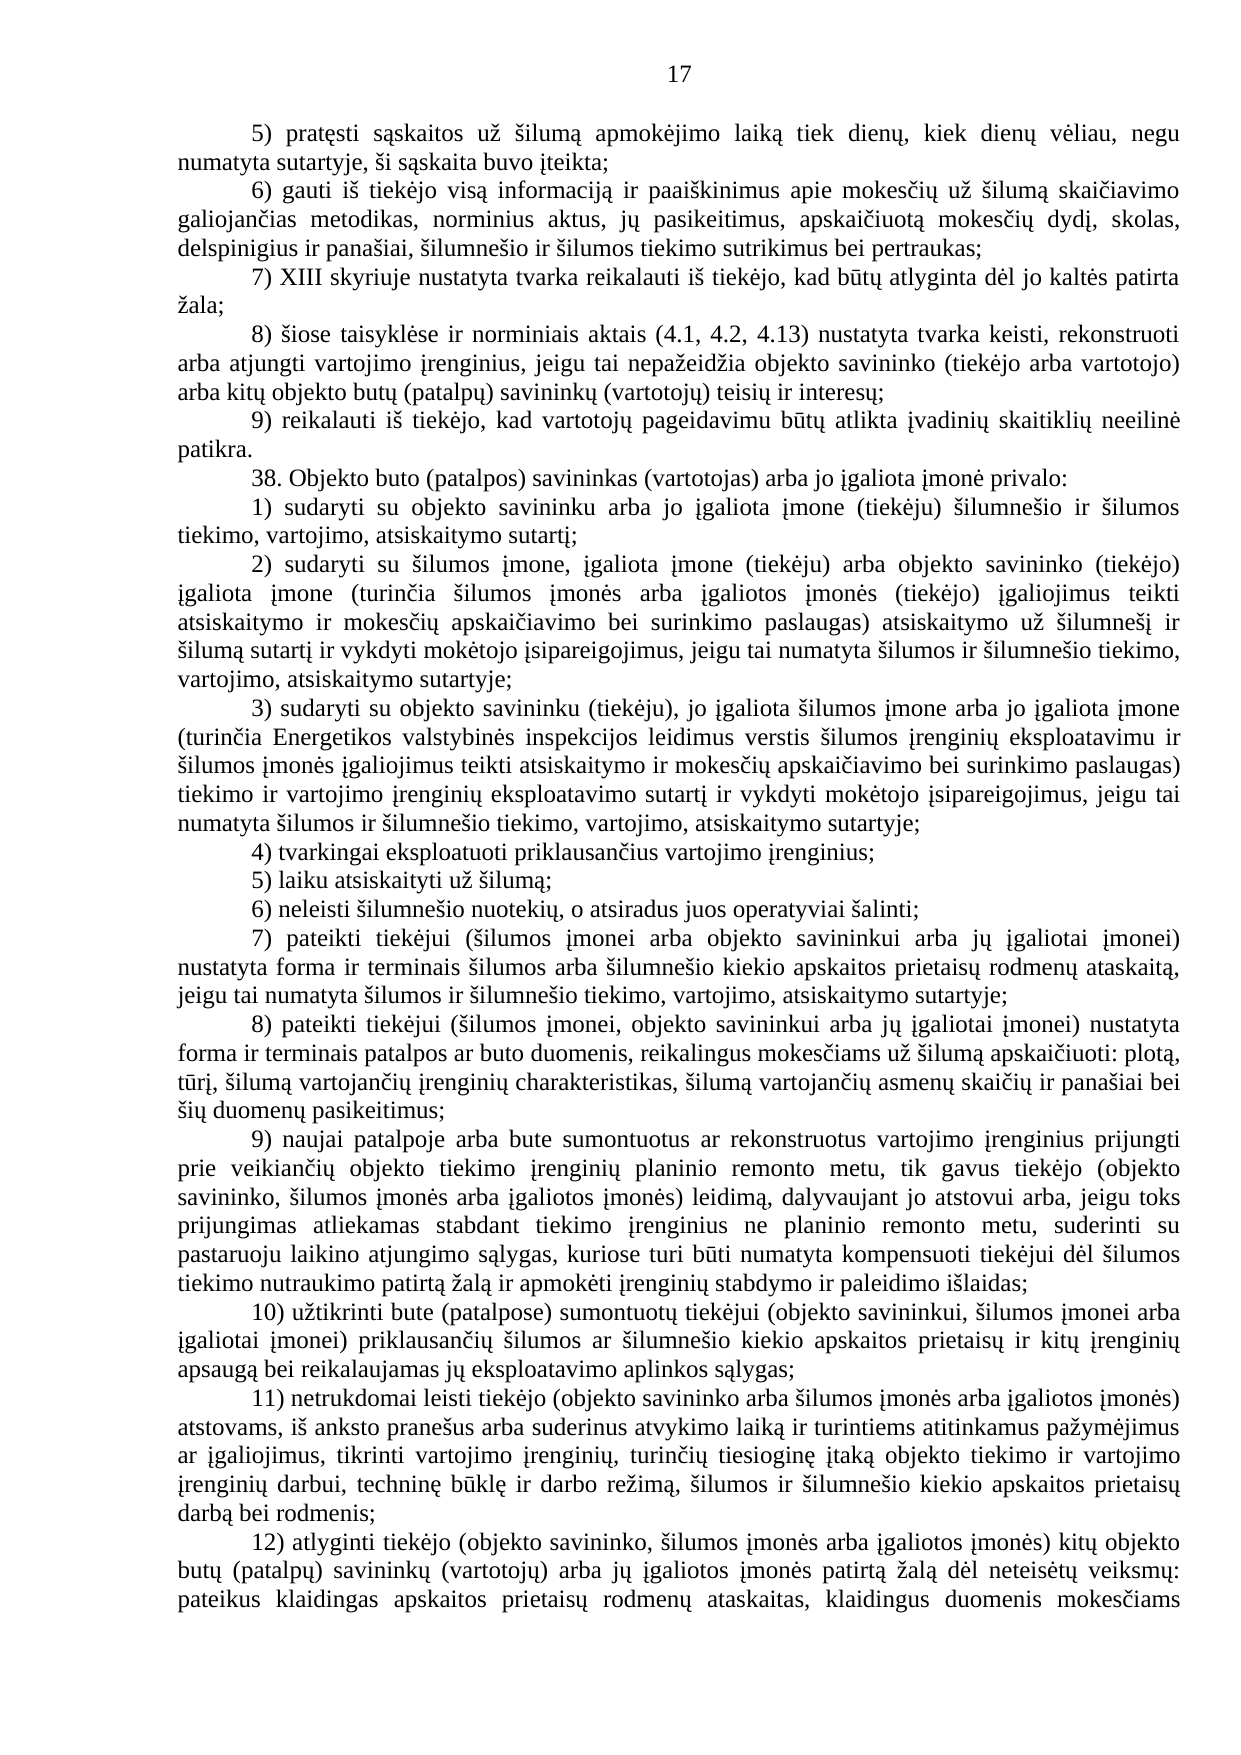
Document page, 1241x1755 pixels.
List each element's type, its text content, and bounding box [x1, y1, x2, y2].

text 5) laiku atsiskaityti už šilumą; [177, 866, 1181, 894]
text 6) neleisti šilumnešio nuotekių, o atsiradus juos operatyviai šalinti; [177, 894, 1181, 923]
text 11) netrukdomai leisti tiekėjo (objekto savininko arba šilumos įmonės arba įgaliotos įmonės) atstovams, iš anksto pranešus arba suderinus atvykimo laiką ir turintiems atitinkamus pažymėjimus ar įgaliojimus, tikrinti vartojimo įrenginių, turinčių tiesioginę įtaką objekto tiekimo ir vartojimo įrenginių darbui, techninę būklę ir darbo režimą, šilumos ir šilumnešio kiekio apskaitos prietaisų darbą bei rodmenis; [177, 1383, 1181, 1527]
text 38. Objekto buto (patalpos) savininkas (vartotojas) arba jo įgaliota įmonė privalo: [177, 463, 1181, 492]
text 9) naujai patalpoje arba bute sumontuotus ar rekonstruotus vartojimo įrenginius prijungti prie veikiančių objekto tiekimo įrenginių planinio remonto metu, tik gavus tiekėjo (objekto savininko, šilumos įmonės arba įgaliotos įmonės) leidimą, dalyvaujant jo atstovui arba, jeigu toks prijungimas atliekamas stabdant tiekimo įrenginius ne planinio remonto metu, suderinti su pastaruoju laikino atjungimo sąlygas, kuriose turi būti numatyta kompensuoti tiekėjui dėl šilumos tiekimo nutraukimo patirtą žalą ir apmokėti įrenginių stabdymo ir paleidimo išlaidas; [177, 1124, 1181, 1297]
text 10) užtikrinti bute (patalpose) sumontuotų tiekėjui (objekto savininkui, šilumos įmonei arba įgaliotai įmonei) priklausančių šilumos ar šilumnešio kiekio apskaitos prietaisų ir kitų įrenginių apsaugą bei reikalaujamas jų eksploatavimo aplinkos sąlygas; [177, 1297, 1181, 1383]
text 8) pateikti tiekėjui (šilumos įmonei, objekto savininkui arba jų įgaliotai įmonei) nustatyta forma ir terminais patalpos ar buto duomenis, reikalingus mokesčiams už šilumą apskaičiuoti: plotą, tūrį, šilumą vartojančių įrenginių charakteristikas, šilumą vartojančių asmenų skaičių ir panašiai bei šių duomenų pasikeitimus; [177, 1009, 1181, 1124]
text 5) pratęsti sąskaitos už šilumą apmokėjimo laiką tiek dienų, kiek dienų vėliau, negu numatyta sutartyje, ši sąskaita buvo įteikta; [177, 118, 1181, 176]
text 6) gauti iš tiekėjo visą informaciją ir paaiškinimus apie mokesčių už šilumą skaičiavimo galiojančias metodikas, norminius aktus, jų pasikeitimus, apskaičiuotą mokesčių dydį, skolas, delspinigius ir panašiai, šilumnešio ir šilumos tiekimo sutrikimus bei pertraukas; [177, 176, 1181, 262]
text 1) sudaryti su objekto savininku arba jo įgaliota įmone (tiekėju) šilumnešio ir šilumos tiekimo, vartojimo, atsiskaitymo sutartį; [177, 492, 1181, 549]
text 7) pateikti tiekėjui (šilumos įmonei arba objekto savininkui arba jų įgaliotai įmonei) nustatyta forma ir terminais šilumos arba šilumnešio kiekio apskaitos prietaisų rodmenų ataskaitą, jeigu tai numatyta šilumos ir šilumnešio tiekimo, vartojimo, atsiskaitymo sutartyje; [177, 923, 1181, 1009]
text 3) sudaryti su objekto savininku (tiekėju), jo įgaliota šilumos įmone arba jo įgaliota įmone (turinčia Energetikos valstybinės inspekcijos leidimus verstis šilumos įrenginių eksploatavimu ir šilumos įmonės įgaliojimus teikti atsiskaitymo ir mokesčių apskaičiavimo bei surinkimo paslaugas) tiekimo ir vartojimo įrenginių eksploatavimo sutartį ir vykdyti mokėtojo įsipareigojimus, jeigu tai numatyta šilumos ir šilumnešio tiekimo, vartojimo, atsiskaitymo sutartyje; [177, 693, 1181, 837]
text 12) atlyginti tiekėjo (objekto savininko, šilumos įmonės arba įgaliotos įmonės) kitų objekto butų (patalpų) savininkų (vartotojų) arba jų įgaliotos įmonės patirtą žalą dėl neteisėtų veiksmų: pateikus klaidingas apskaitos prietaisų rodmenų ataskaitas, klaidingus duomenis mokesčiams [177, 1527, 1181, 1613]
text 4) tvarkingai eksploatuoti priklausančius vartojimo įrenginius; [177, 837, 1181, 866]
text 2) sudaryti su šilumos įmone, įgaliota įmone (tiekėju) arba objekto savininko (tiekėjo) įgaliota įmone (turinčia šilumos įmonės arba įgaliotos įmonės (tiekėjo) įgaliojimus teikti atsiskaitymo ir mokesčių apskaičiavimo bei surinkimo paslaugas) atsiskaitymo už šilumnešį ir šilumą sutartį ir vykdyti mokėtojo įsipareigojimus, jeigu tai numatyta šilumos ir šilumnešio tiekimo, vartojimo, atsiskaitymo sutartyje; [177, 549, 1181, 693]
text 9) reikalauti iš tiekėjo, kad vartotojų pageidavimu būtų atlikta įvadinių skaitiklių neeilinė patikra. [177, 406, 1181, 463]
text 8) šiose taisyklėse ir norminiais aktais (4.1, 4.2, 4.13) nustatyta tvarka keisti, rekonstruoti arba atjungti vartojimo įrenginius, jeigu tai nepažeidžia objekto savininko (tiekėjo arba vartotojo) arba kitų objekto butų (patalpų) savininkų (vartotojų) teisių ir interesų; [177, 319, 1181, 406]
text 7) XIII skyriuje nustatyta tvarka reikalauti iš tiekėjo, kad būtų atlyginta dėl jo kaltės patirta žala; [177, 262, 1181, 319]
